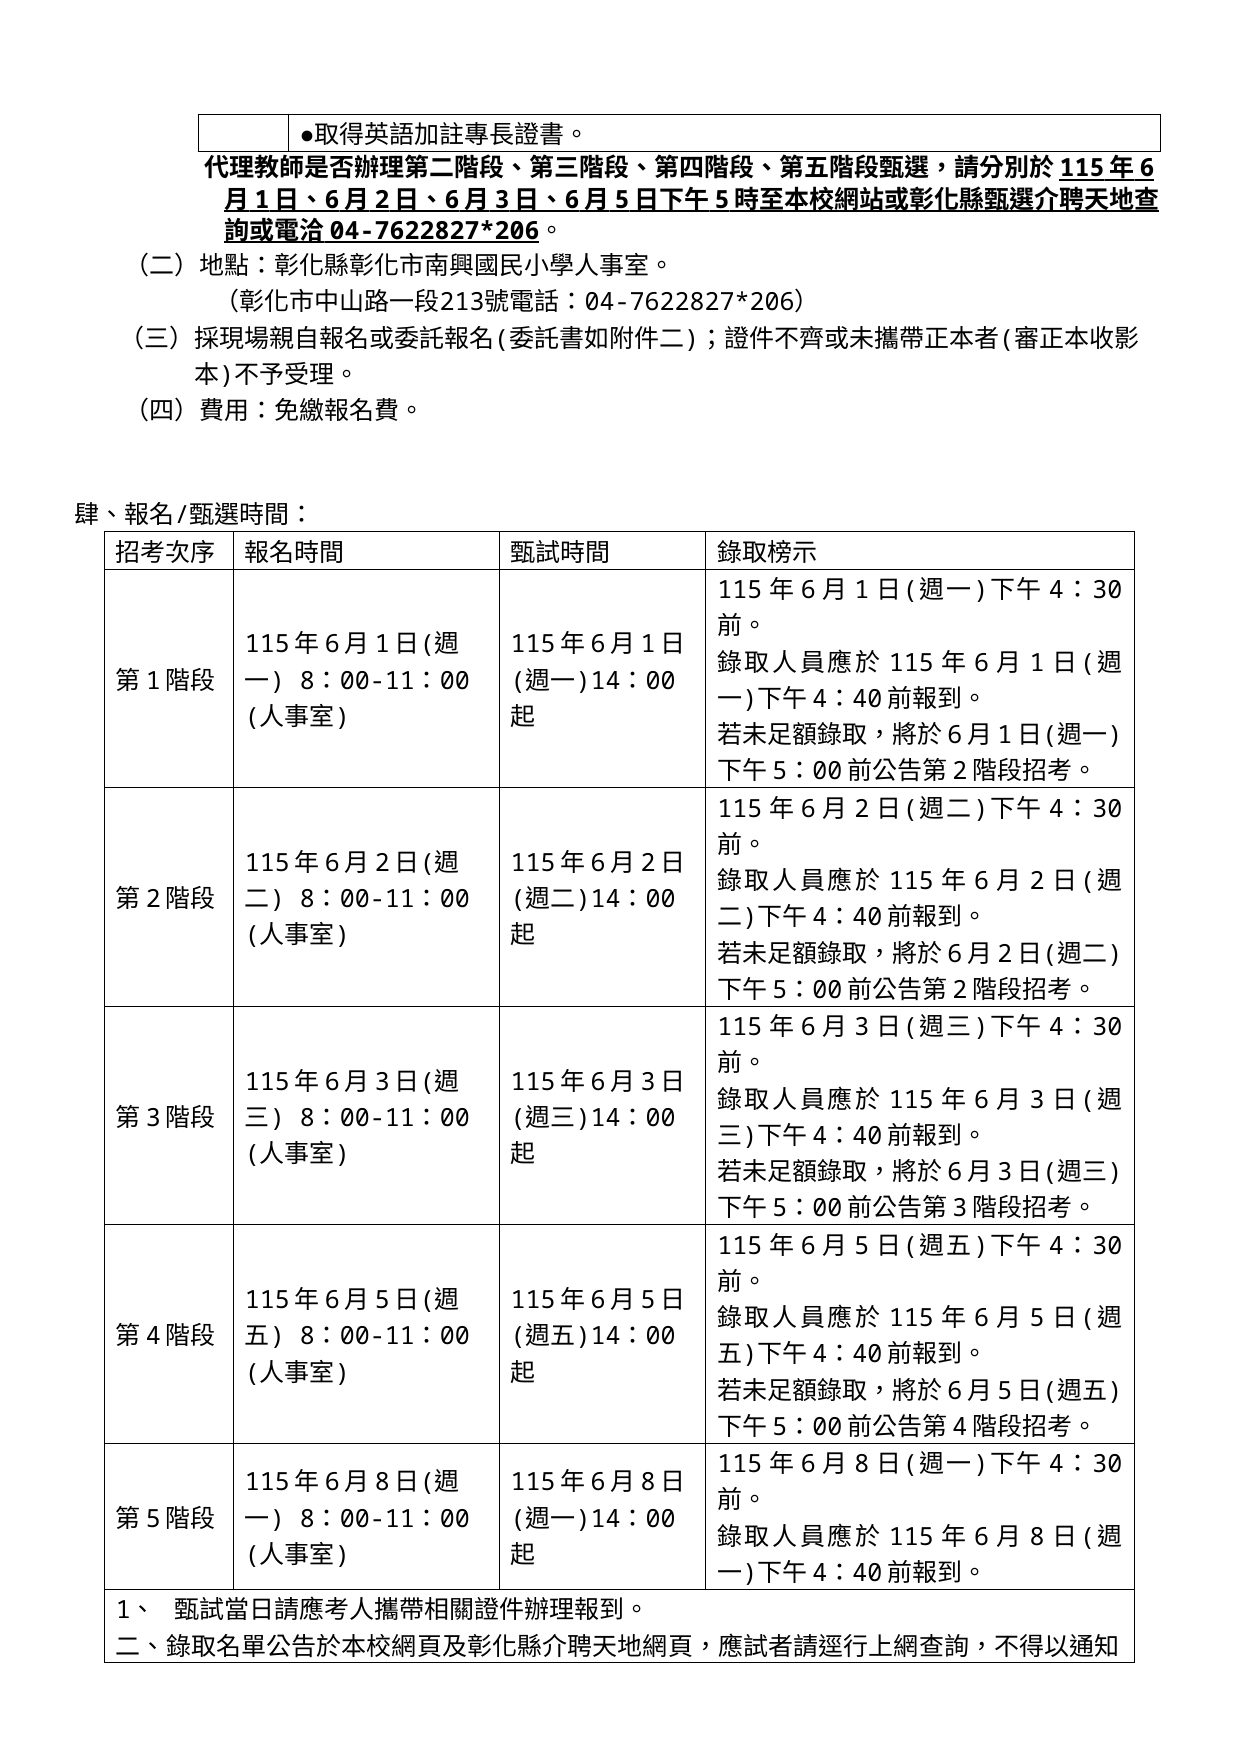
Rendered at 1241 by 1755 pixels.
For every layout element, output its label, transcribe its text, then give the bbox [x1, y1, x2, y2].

table_header 錄取榜示 [706, 532, 1134, 568]
text （三）採現場親自報名或委託報名(委託書如附件二)；證件不齊或未攜帶正本者(審正本收影本)不予受理。 [119, 318, 1175, 391]
table_cell 第1階段 [105, 570, 233, 787]
table_cell 第2階段 [105, 788, 233, 1006]
table_cell 115年6月2日(週二) 8：00-11：00 (人事室) [234, 788, 499, 1006]
table_cell ●取得英語加註專長證書。 [289, 115, 1160, 151]
text 肆、報名/甄選時間： [74, 495, 1175, 531]
text 代理教師是否辦理第二階段、第三階段、第四階段、第五階段甄選，請分別於115年6月1日、6月2日、6月3日、6月5日下午5時至本校網站或彰化縣甄選介聘天地查詢或電洽04-7622827*206。 [174, 152, 1175, 246]
table_header 招考次序 [105, 532, 233, 568]
table_cell 115年6月8日(週一)14：00起 [500, 1444, 705, 1589]
table_cell 115年6月3日(週三) 8：00-11：00 (人事室) [234, 1007, 499, 1224]
table_cell 115年6月3日(週三)14：00起 [500, 1007, 705, 1224]
table_cell 甄試當日請應考人攜帶相關證件辦理報到。 二、錄取名單公告於本校網頁及彰化縣介聘天地網頁，應試者請逕行上網查詢，不得以通知 [105, 1590, 1134, 1662]
text （四）費用：免繳報名費。 [74, 391, 1175, 427]
table_cell 第5階段 [105, 1444, 233, 1589]
table_cell 115年6月2日(週二)下午4：30前。 錄取人員應於115年6月2日(週二)下午4：40前報到。 若未足額錄取，將於6月2日(週二) 下午5：00前公告第2階段招考。 [706, 788, 1134, 1006]
text （二）地點：彰化縣彰化市南興國民小學人事室。 [74, 246, 1175, 282]
table_cell 115年6月5日(週五)下午4：30前。 錄取人員應於115年6月5日(週五)下午4：40前報到。 若未足額錄取，將於6月5日(週五) 下午5：00前公告第4階段招考。 [706, 1225, 1134, 1443]
table_cell 第4階段 [105, 1225, 233, 1443]
table_header 甄試時間 [500, 532, 705, 568]
table_cell 115年6月3日(週三)下午4：30前。 錄取人員應於115年6月3日(週三)下午4：40前報到。 若未足額錄取，將於6月3日(週三) 下午5：00前公告第3階段招考。 [706, 1007, 1134, 1224]
table_cell 115年6月1日(週一)下午4：30前。 錄取人員應於115年6月1日(週一)下午4：40前報到。 若未足額錄取，將於6月1日(週一) 下午5：00前公告第2階段招考。 [706, 570, 1134, 787]
table_header 報名時間 [234, 532, 499, 568]
text （彰化市中山路一段213號電話：04-7622827*206） [74, 282, 1175, 318]
table_cell 115年6月8日(週一) 8：00-11：00 (人事室) [234, 1444, 499, 1589]
table_cell 115年6月1日(週一) 8：00-11：00 (人事室) [234, 570, 499, 787]
table_cell 115年6月2日(週二)14：00起 [500, 788, 705, 1006]
table_cell 115年6月8日(週一)下午4：30前。 錄取人員應於115年6月8日(週一)下午4：40前報到。 [706, 1444, 1134, 1589]
table_cell 115年6月1日(週一)14：00起 [500, 570, 705, 787]
table_cell 115年6月5日(週五) 8：00-11：00 (人事室) [234, 1225, 499, 1443]
table_cell 115年6月5日(週五)14：00起 [500, 1225, 705, 1443]
table_cell 第3階段 [105, 1007, 233, 1224]
table_cell [199, 115, 288, 151]
